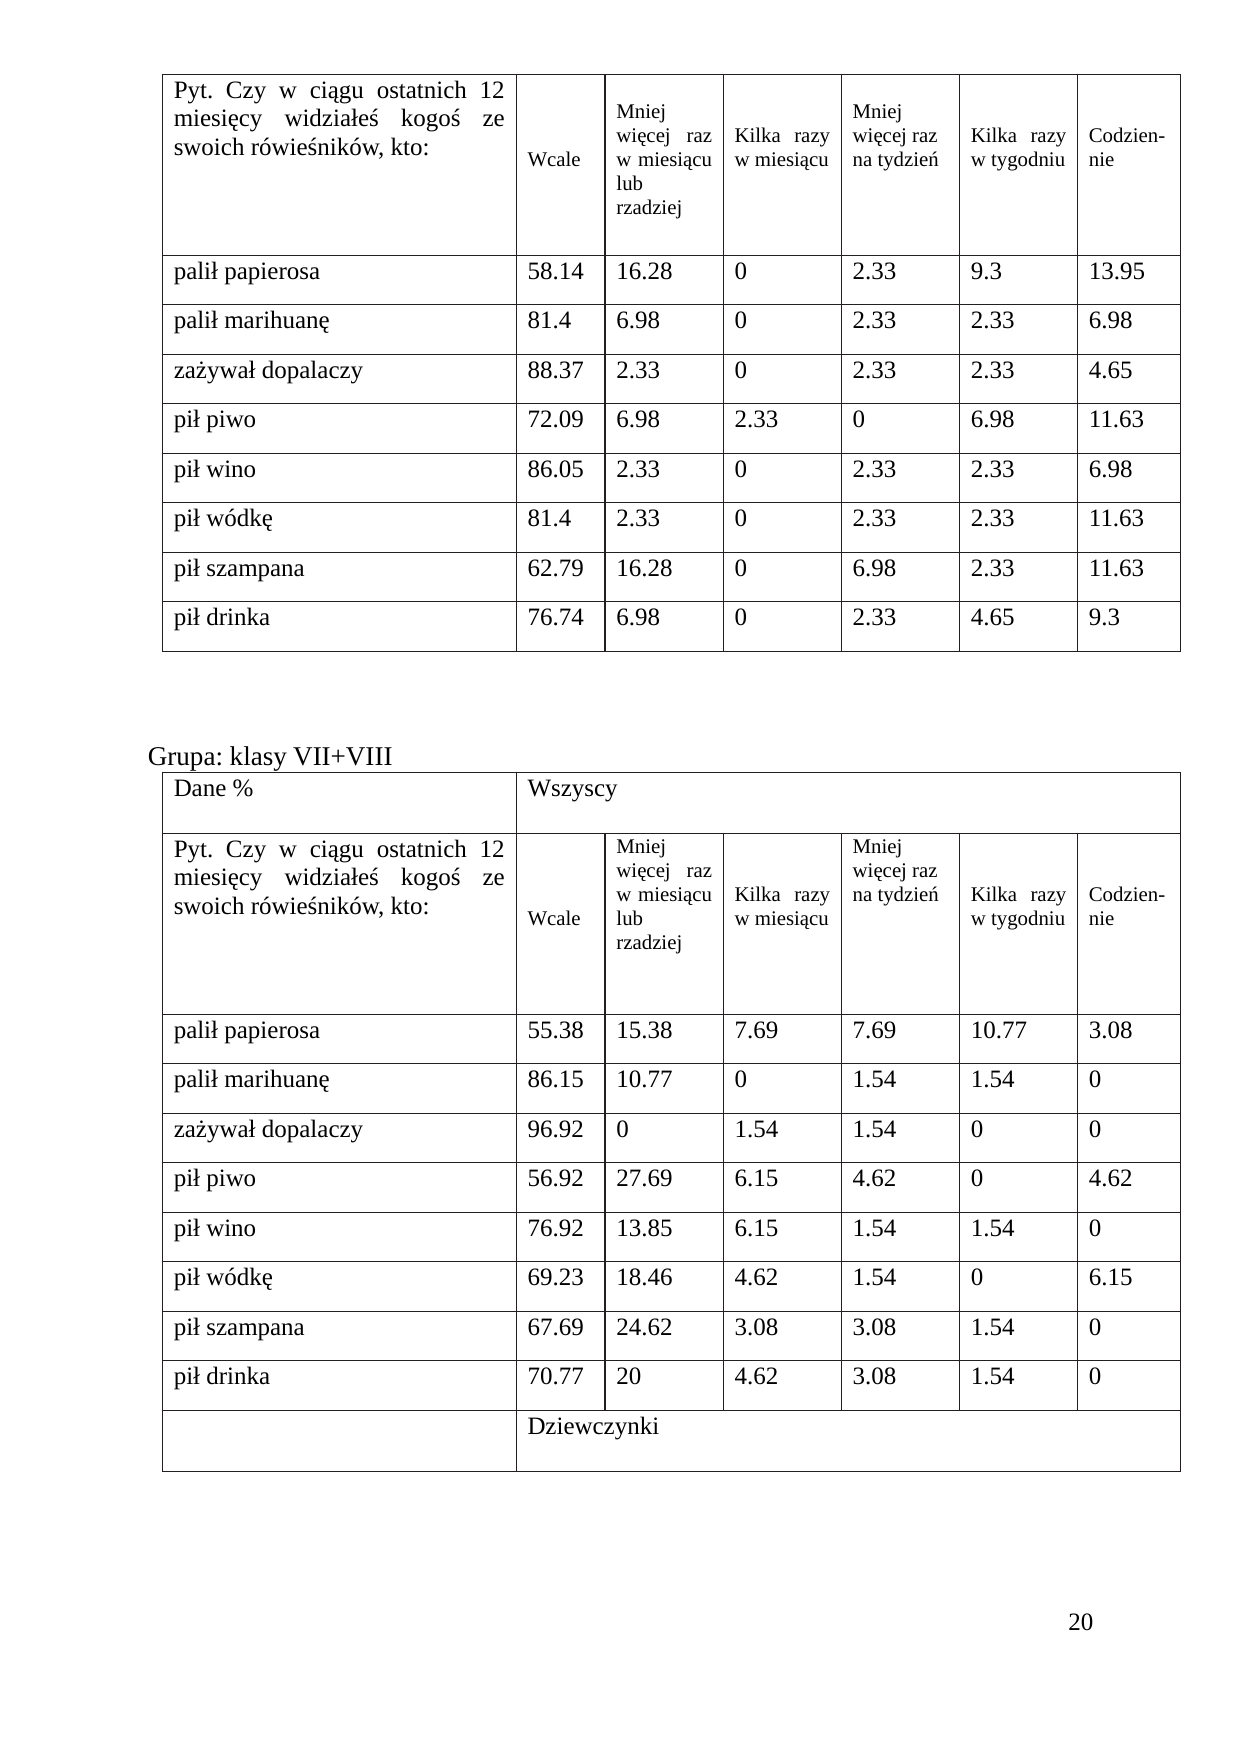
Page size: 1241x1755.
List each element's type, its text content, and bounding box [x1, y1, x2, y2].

table_cell 0 [1078, 1213, 1180, 1261]
table_cell 72.09 [517, 404, 604, 453]
table_cell Wcale [517, 75, 604, 255]
table_cell 0 [606, 1114, 723, 1162]
table_cell 81.4 [517, 503, 604, 552]
table_cell 4.65 [960, 602, 1077, 651]
table_cell 2.33 [842, 602, 959, 651]
table_cell 0 [1078, 1312, 1180, 1360]
table_cell 1.54 [960, 1213, 1077, 1261]
table_cell 2.33 [960, 355, 1077, 403]
table_cell 3.08 [724, 1312, 841, 1360]
table_cell 0 [842, 404, 959, 453]
table_cell 3.08 [842, 1361, 959, 1410]
table_cell Mniej więcej raz w miesiącu lub rzadziej [606, 75, 723, 255]
table_cell Pyt. Czy w ciągu ostatnich 12 miesięcy widziałeś kogoś ze swoich rówieśników, kto: [163, 75, 516, 255]
table_cell Codzien- nie [1078, 834, 1180, 1014]
table_cell 13.85 [606, 1213, 723, 1261]
table_cell 2.33 [606, 503, 723, 552]
table_cell 56.92 [517, 1163, 604, 1212]
table_cell 4.62 [1078, 1163, 1180, 1212]
table_cell 62.79 [517, 553, 604, 601]
table_cell 76.92 [517, 1213, 604, 1261]
table_cell 4.65 [1078, 355, 1180, 403]
table_cell 15.38 [606, 1015, 723, 1063]
table_cell Wcale [517, 834, 604, 1014]
table_cell 0 [724, 256, 841, 304]
table_cell 1.54 [842, 1262, 959, 1311]
table_cell 0 [724, 305, 841, 354]
table_cell 20 [606, 1361, 723, 1410]
table_cell 86.15 [517, 1064, 604, 1113]
table_cell pił wódkę [163, 1262, 516, 1311]
table_cell 24.62 [606, 1312, 723, 1360]
table_cell 6.98 [960, 404, 1077, 453]
table_cell 4.62 [724, 1361, 841, 1410]
table_cell 11.63 [1078, 404, 1180, 453]
table_cell 0 [960, 1163, 1077, 1212]
table_cell 6.98 [606, 305, 723, 354]
table_cell 10.77 [606, 1064, 723, 1113]
table_cell 18.46 [606, 1262, 723, 1311]
table_cell 11.63 [1078, 503, 1180, 552]
table_cell Mniej więcej raz na tydzień [842, 75, 959, 255]
table_cell zażywał dopalaczy [163, 355, 516, 403]
table_cell 0 [724, 553, 841, 601]
table_header Dane % [163, 773, 516, 833]
table_cell 70.77 [517, 1361, 604, 1410]
table_cell Codzien- nie [1078, 75, 1180, 255]
table_cell 88.37 [517, 355, 604, 403]
table_cell pił szampana [163, 553, 516, 601]
table_cell Kilka razy w tygodniu [960, 75, 1077, 255]
table_cell 0 [1078, 1064, 1180, 1113]
table_cell 76.74 [517, 602, 604, 651]
table_cell [163, 1411, 516, 1471]
table_cell 1.54 [960, 1064, 1077, 1113]
table_cell 2.33 [842, 454, 959, 502]
table_cell 6.98 [606, 404, 723, 453]
table_cell palił papierosa [163, 256, 516, 304]
table_cell 16.28 [606, 553, 723, 601]
table_cell 96.92 [517, 1114, 604, 1162]
table_cell 2.33 [724, 404, 841, 453]
text Grupa: klasy VII+VIII [148, 740, 1093, 772]
table_cell palił papierosa [163, 1015, 516, 1063]
table_cell 2.33 [960, 454, 1077, 502]
table_cell 3.08 [1078, 1015, 1180, 1063]
table_cell 81.4 [517, 305, 604, 354]
table_cell zażywał dopalaczy [163, 1114, 516, 1162]
table_cell 6.98 [1078, 305, 1180, 354]
table_cell 86.05 [517, 454, 604, 502]
table_cell 1.54 [842, 1114, 959, 1162]
table_cell 6.15 [724, 1163, 841, 1212]
table_cell 0 [960, 1114, 1077, 1162]
table_cell pił piwo [163, 1163, 516, 1212]
table_cell 7.69 [842, 1015, 959, 1063]
table_cell 2.33 [606, 355, 723, 403]
table_cell Kilka razy w tygodniu [960, 834, 1077, 1014]
table_cell 0 [960, 1262, 1077, 1311]
table_cell 7.69 [724, 1015, 841, 1063]
table_cell 2.33 [842, 256, 959, 304]
table_cell 1.54 [724, 1114, 841, 1162]
table_cell palił marihuanę [163, 305, 516, 354]
table_cell Dziewczynki [517, 1411, 1180, 1471]
table_cell 0 [724, 454, 841, 502]
table_cell 2.33 [842, 503, 959, 552]
table_cell 1.54 [842, 1213, 959, 1261]
table_cell pił drinka [163, 602, 516, 651]
table_cell 4.62 [842, 1163, 959, 1212]
table_cell 2.33 [960, 503, 1077, 552]
table_cell 6.98 [1078, 454, 1180, 502]
table_cell Kilka razy w miesiącu [724, 834, 841, 1014]
table_cell pił szampana [163, 1312, 516, 1360]
table_cell 69.23 [517, 1262, 604, 1311]
table_cell 0 [1078, 1114, 1180, 1162]
table_cell pił drinka [163, 1361, 516, 1410]
table_cell 3.08 [842, 1312, 959, 1360]
table_cell 55.38 [517, 1015, 604, 1063]
table_cell 6.98 [842, 553, 959, 601]
table_cell 6.15 [1078, 1262, 1180, 1311]
table_cell 9.3 [960, 256, 1077, 304]
table_cell 58.14 [517, 256, 604, 304]
table_cell 2.33 [842, 305, 959, 354]
table_cell 2.33 [960, 553, 1077, 601]
table_cell pił wino [163, 1213, 516, 1261]
table_cell pił wino [163, 454, 516, 502]
table_cell 1.54 [960, 1312, 1077, 1360]
table_cell 0 [1078, 1361, 1180, 1410]
table_cell 10.77 [960, 1015, 1077, 1063]
table_cell 0 [724, 503, 841, 552]
table_cell 2.33 [960, 305, 1077, 354]
table_cell 16.28 [606, 256, 723, 304]
table_cell palił marihuanę [163, 1064, 516, 1113]
table_cell pił piwo [163, 404, 516, 453]
table_cell 9.3 [1078, 602, 1180, 651]
table_cell 2.33 [606, 454, 723, 502]
table_cell Mniej więcej raz na tydzień [842, 834, 959, 1014]
table_cell 13.95 [1078, 256, 1180, 304]
table_cell 1.54 [960, 1361, 1077, 1410]
table_cell 27.69 [606, 1163, 723, 1212]
table_cell Kilka razy w miesiącu [724, 75, 841, 255]
table_cell 2.33 [842, 355, 959, 403]
table_cell 0 [724, 1064, 841, 1113]
table_cell 67.69 [517, 1312, 604, 1360]
table_cell 0 [724, 355, 841, 403]
table_cell pił wódkę [163, 503, 516, 552]
table_cell 11.63 [1078, 553, 1180, 601]
table_cell Mniej więcej raz w miesiącu lub rzadziej [606, 834, 723, 1014]
table_cell 6.98 [606, 602, 723, 651]
table_cell 0 [724, 602, 841, 651]
table_cell Pyt. Czy w ciągu ostatnich 12 miesięcy widziałeś kogoś ze swoich rówieśników, kto: [163, 834, 516, 1014]
table_cell 6.15 [724, 1213, 841, 1261]
table_cell 4.62 [724, 1262, 841, 1311]
table_cell 1.54 [842, 1064, 959, 1113]
table_header Wszyscy [517, 773, 1180, 833]
